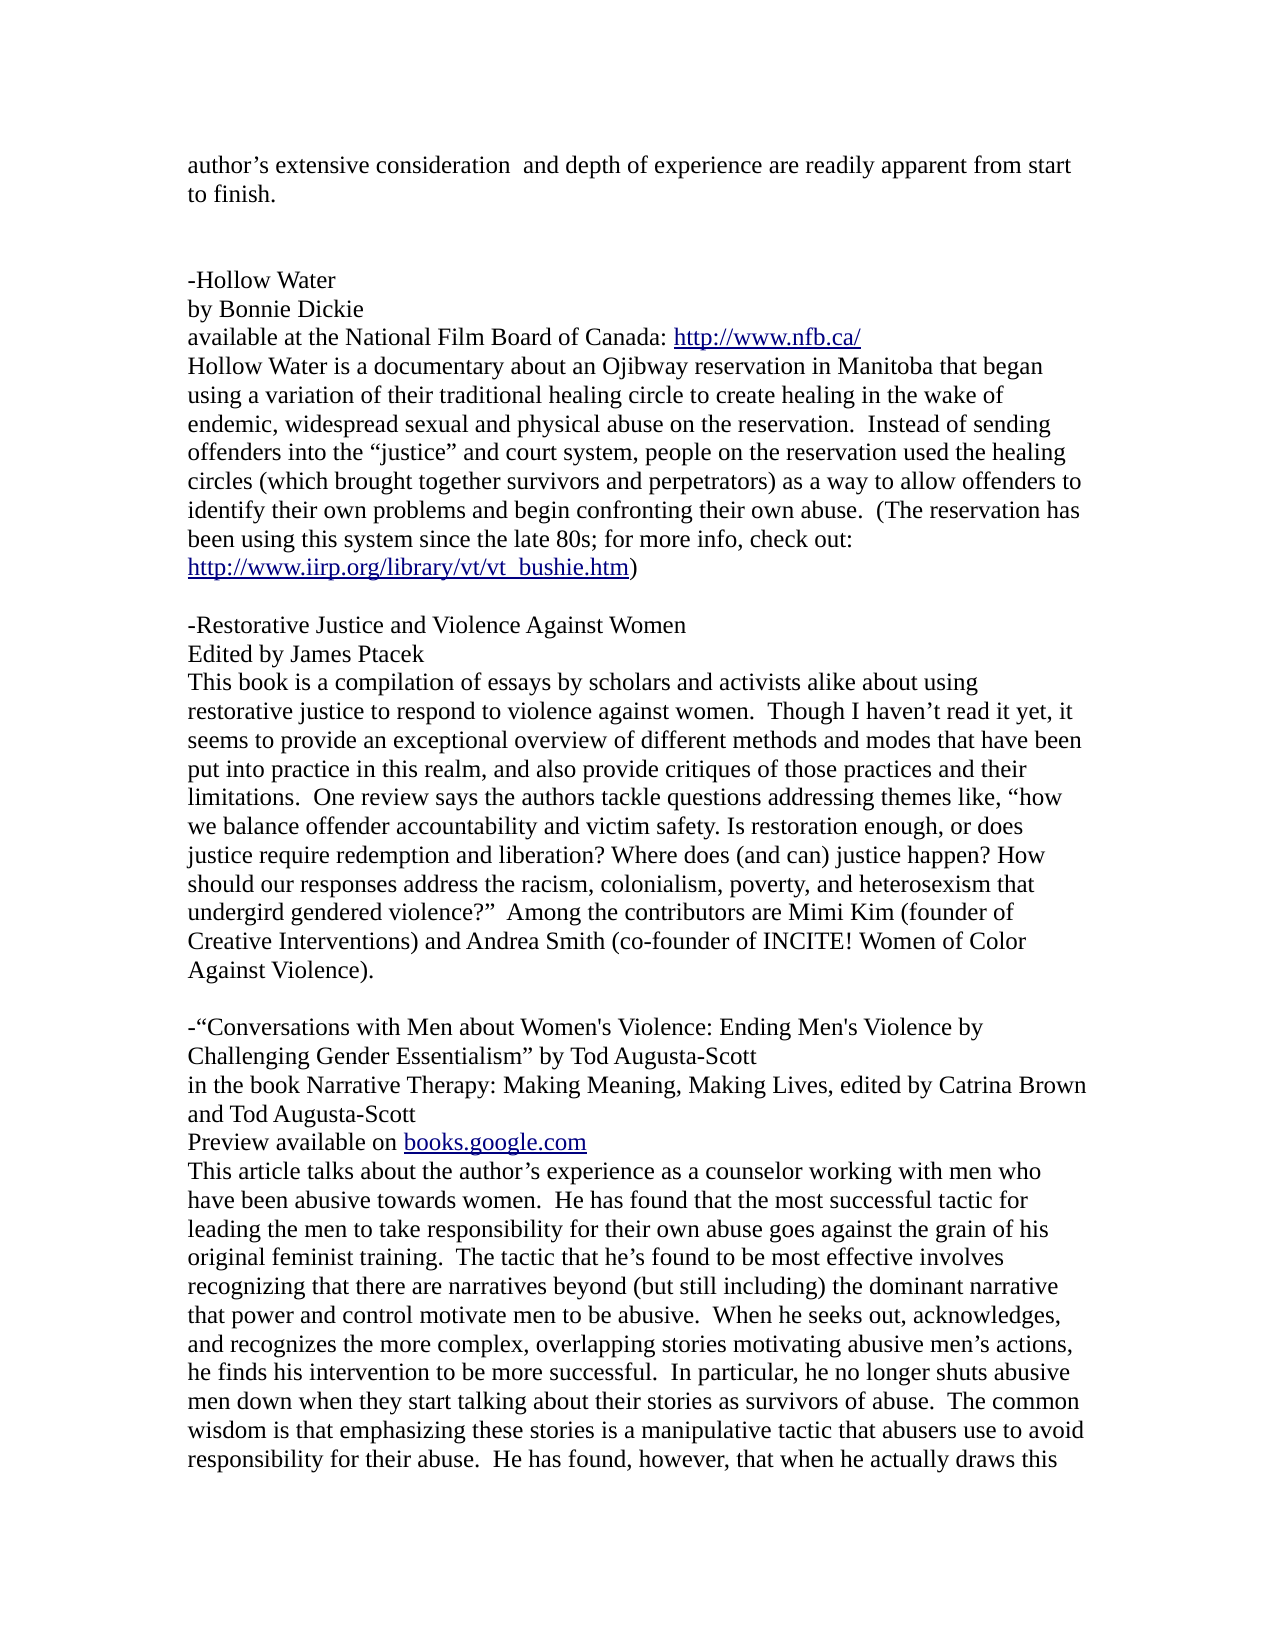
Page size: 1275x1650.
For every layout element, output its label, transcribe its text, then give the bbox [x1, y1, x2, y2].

text available at the National Film Board of Canada: http://www.nfb.ca/ [187, 322, 1087, 351]
text -Restorative Justice and Violence Against Women [187, 610, 1087, 639]
text This book is a compilation of essays by scholars and activists alike about using restorative justice to respond to violence against women. Though I haven’t read it yet, it seems to provide an exceptional overview of different methods and modes that have been put into practice in this realm, and also provide critiques of those practices and their limitations. One review says the authors tackle questions addressing themes like, “how we balance offender accountability and victim safety. Is restoration enough, or does justice require redemption and liberation? Where does (and can) justice happen? How should our responses address the racism, colonialism, poverty, and heterosexism that undergird gendered violence?” Among the contributors are Mimi Kim (founder of Creative Interventions) and Andrea Smith (co-founder of INCITE! Women of Color Against Violence). [187, 667, 1087, 984]
text by Bonnie Dickie [187, 294, 1087, 322]
text author’s extensive consideration and depth of experience are readily apparent from start to finish. [187, 150, 1087, 207]
text -“Conversations with Men about Women's Violence: Ending Men's Violence by Challenging Gender Essentialism” by Tod Augusta-Scott [187, 1012, 1087, 1070]
text -Hollow Water [187, 265, 1087, 294]
text Hollow Water is a documentary about an Ojibway reservation in Manitoba that began using a variation of their traditional healing circle to create healing in the wake of endemic, widespread sexual and physical abuse on the reservation. Instead of sending offenders into the “justice” and court system, people on the reservation used the healing circles (which brought together survivors and perpetrators) as a way to allow offenders to identify their own problems and begin confronting their own abuse. (The reservation has been using this system since the late 80s; for more info, check out: http://www.iirp.org/library/vt/vt_bushie.htm) [187, 351, 1087, 581]
text Edited by James Ptacek [187, 639, 1087, 667]
text This article talks about the author’s experience as a counselor working with men who have been abusive towards women. He has found that the most successful tactic for leading the men to take responsibility for their own abuse goes against the grain of his original feminist training. The tactic that he’s found to be most effective involves recognizing that there are narratives beyond (but still including) the dominant narrative that power and control motivate men to be abusive. When he seeks out, acknowledges, and recognizes the more complex, overlapping stories motivating abusive men’s actions, he finds his intervention to be more successful. In particular, he no longer shuts abusive men down when they start talking about their stories as survivors of abuse. The common wisdom is that emphasizing these stories is a manipulative tactic that abusers use to avoid responsibility for their abuse. He has found, however, that when he actually draws this [187, 1156, 1087, 1472]
text in the book Narrative Therapy: Making Meaning, Making Lives, edited by Catrina Brown and Tod Augusta-Scott [187, 1070, 1087, 1127]
text Preview available on books.google.com [187, 1127, 1087, 1156]
